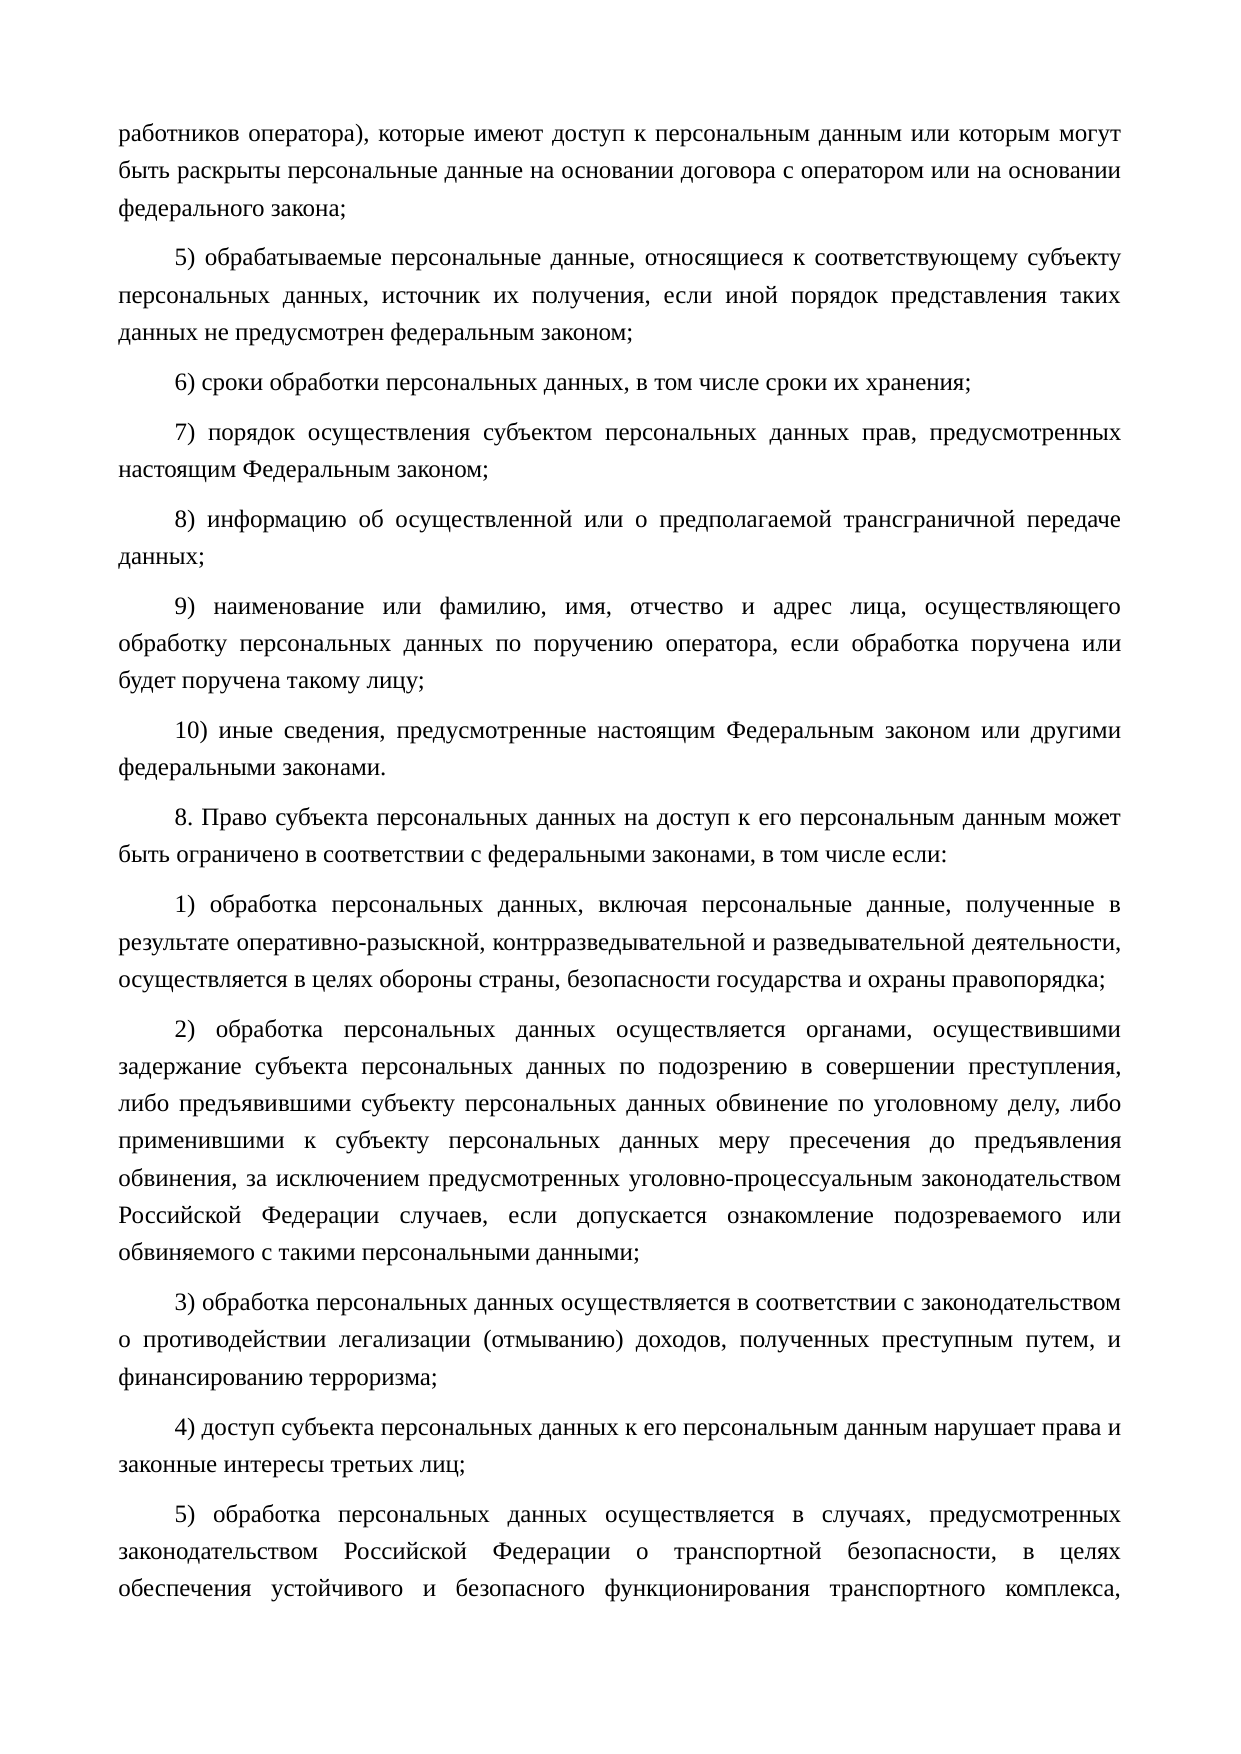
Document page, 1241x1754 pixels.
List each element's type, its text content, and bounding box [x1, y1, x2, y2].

text 5) обработка персональных данных осуществляется в случаях, предусмотренных законодательством Российской Федерации о транспортной безопасности, в целях обеспечения устойчивого и безопасного функционирования транспортного комплекса, [118, 1499, 1122, 1602]
text 10) иные сведения, предусмотренные настоящим Федеральным законом или другими федеральными законами. [118, 715, 1122, 781]
text 4) доступ субъекта персональных данных к его персональным данным нарушает права и законные интересы третьих лиц; [118, 1412, 1122, 1478]
text работников оператора), которые имеют доступ к персональным данным или которым могут быть раскрыты персональные данные на основании договора с оператором или на основании федерального закона; [118, 118, 1122, 221]
text 3) обработка персональных данных осуществляется в соответствии с законодательством о противодействии легализации (отмыванию) доходов, полученных преступным путем, и финансированию терроризма; [118, 1287, 1122, 1391]
text 1) обработка персональных данных, включая персональные данные, полученные в результате оперативно-разыскной, контрразведывательной и разведывательной деятельности, осуществляется в целях обороны страны, безопасности государства и охраны правопорядка; [118, 889, 1122, 993]
text 9) наименование или фамилию, имя, отчество и адрес лица, осуществляющего обработку персональных данных по поручению оператора, если обработка поручена или будет поручена такому лицу; [118, 591, 1122, 694]
text 8. Право субъекта персональных данных на доступ к его персональным данным может быть ограничено в соответствии с федеральными законами, в том числе если: [118, 802, 1122, 868]
text 8) информацию об осуществленной или о предполагаемой трансграничной передаче данных; [118, 504, 1122, 570]
text 2) обработка персональных данных осуществляется органами, осуществившими задержание субъекта персональных данных по подозрению в совершении преступления, либо предъявившими субъекту персональных данных обвинение по уголовному делу, либо применившими к субъекту персональных данных меру пресечения до предъявления обвинения, за исключением предусмотренных уголовно-процессуальным законодательством Российской Федерации случаев, если допускается ознакомление подозреваемого или обвиняемого с такими персональными данными; [118, 1014, 1122, 1266]
text 5) обрабатываемые персональные данные, относящиеся к соответствующему субъекту персональных данных, источник их получения, если иной порядок представления таких данных не предусмотрен федеральным законом; [118, 242, 1122, 346]
text 7) порядок осуществления субъектом персональных данных прав, предусмотренных настоящим Федеральным законом; [118, 417, 1122, 483]
text 6) сроки обработки персональных данных, в том числе сроки их хранения; [118, 367, 1122, 396]
